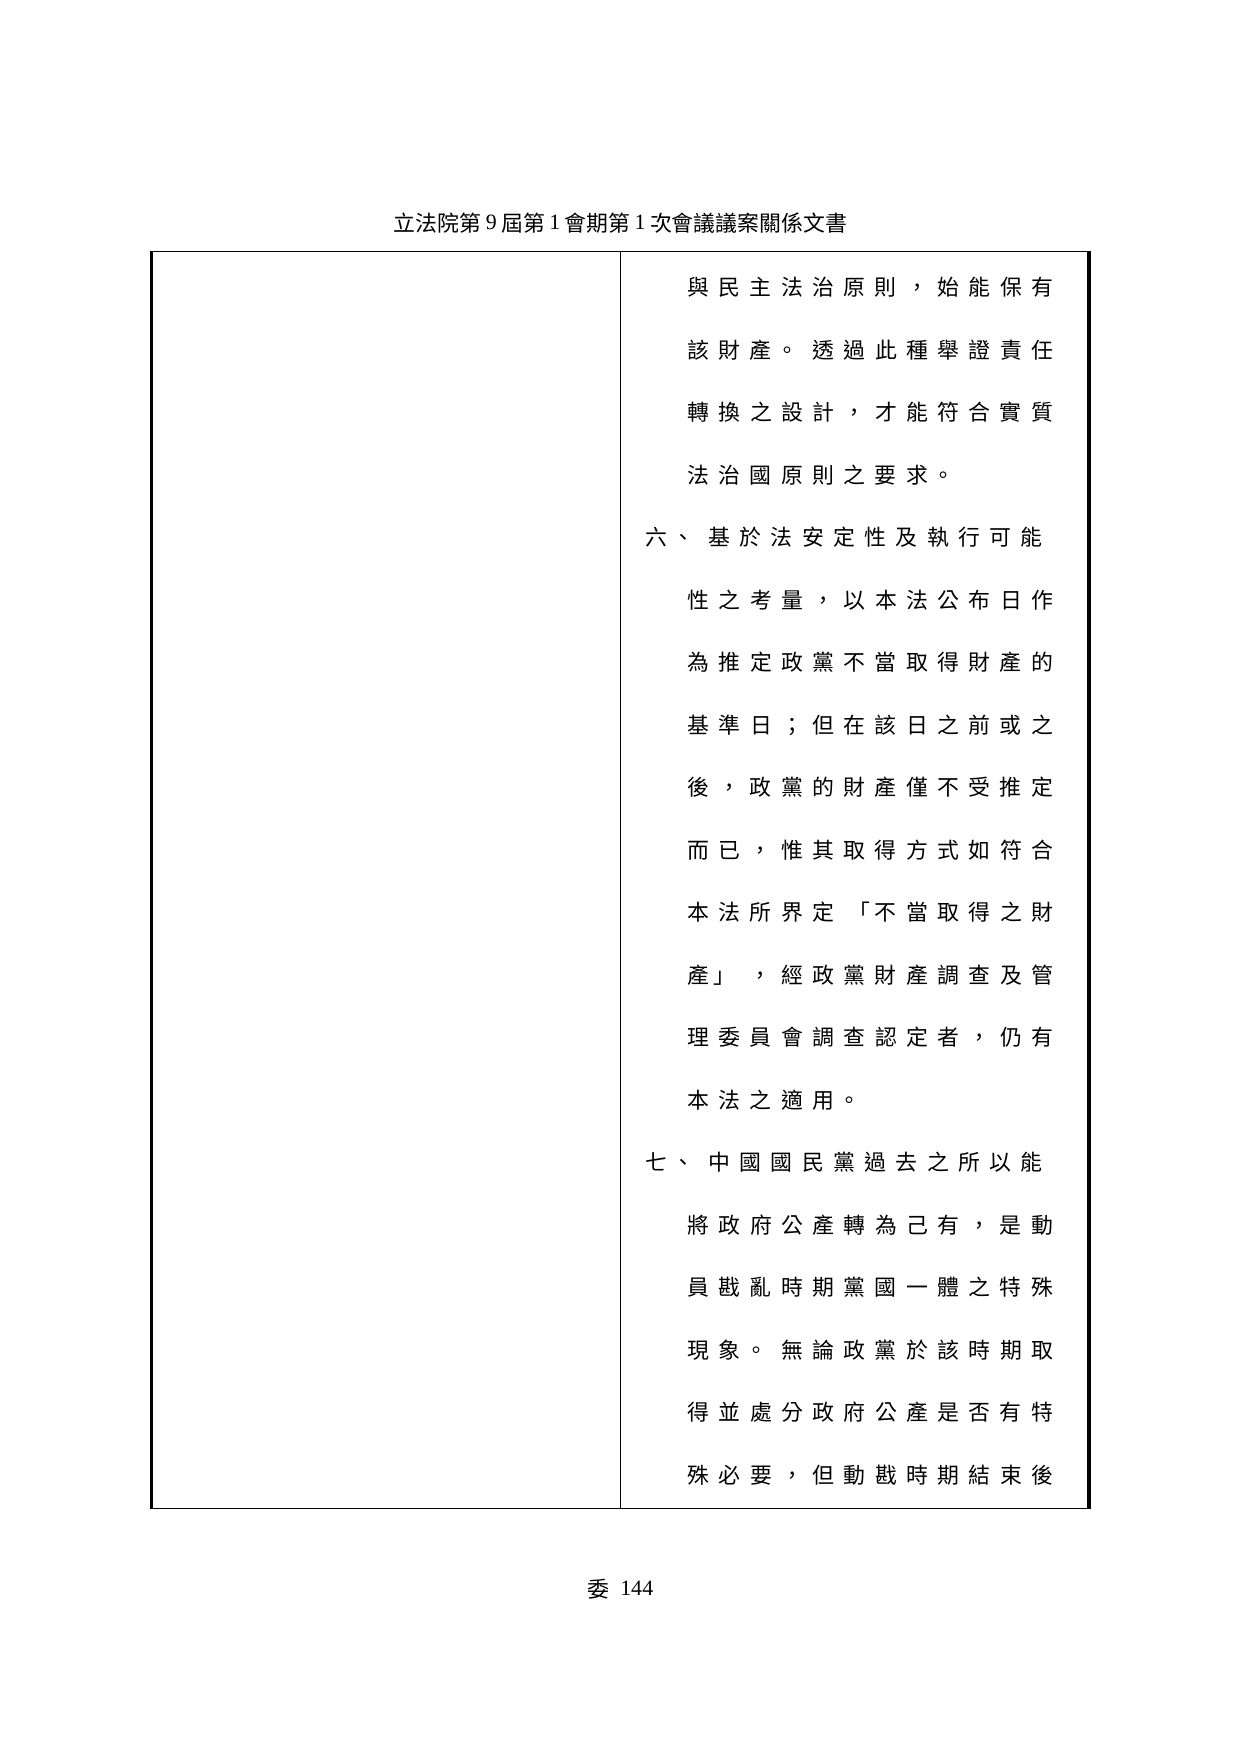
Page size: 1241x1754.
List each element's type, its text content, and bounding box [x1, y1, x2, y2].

table_cell [153, 252, 620, 1508]
table_cell 與民主法治原則，始能保有該財產。透過此種舉證責任轉換之設計，才能符合實質法治國原則之要求。 六、基於法安定性及執行可能性之考量，以本法公布日作為推定政黨不當取得財產的基準日；但在該日之前或之後，政黨的財產僅不受推定而已，惟其取得方式如符合本法所界定「不當取得之財產」，經政黨財產調查及管理委員會調查認定者，仍有本法之適用。 七、中國國民黨過去之所以能將政府公產轉為己有，是動員戡亂時期黨國一體之特殊現象。無論政黨於該時期取得並處分政府公產是否有特殊必要，但動戡時期結束後 [621, 252, 1087, 1508]
